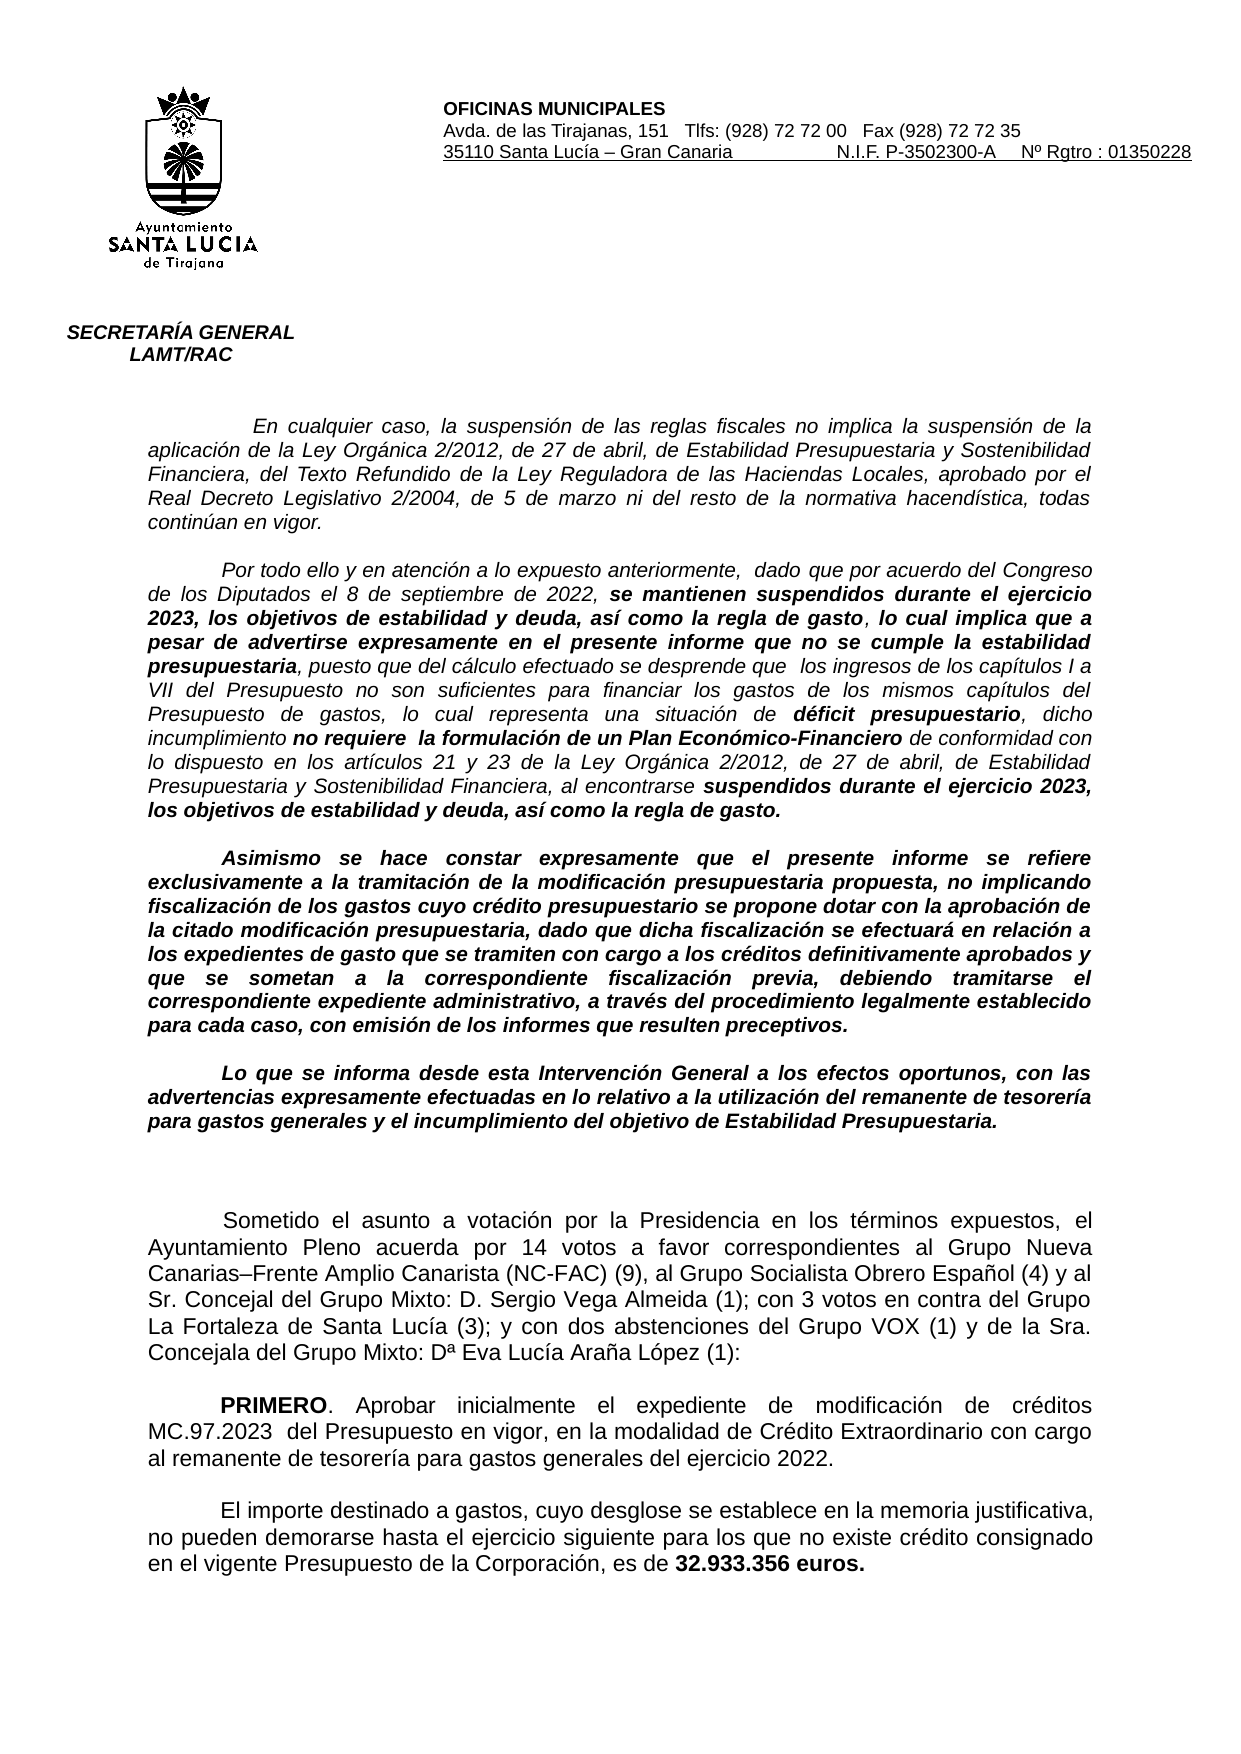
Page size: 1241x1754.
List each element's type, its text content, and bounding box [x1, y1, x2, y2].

text PRIMERO. Aprobar inicialmente el expediente de modificación de créditos MC.97.2023 del Presupuesto en vigor, en la modalidad de Crédito Extraordinario con cargo al remanente de tesorería para gastos generales del ejercicio 2022. [148, 1392, 1092, 1471]
text El importe destinado a gastos, cuyo desglose se establece en la memoria justificativa, no pueden demorarse hasta el ejercicio siguiente para los que no existe crédito consignado en el vigente Presupuesto de la Corporación, es de 32.933.356 euros. [148, 1497, 1094, 1576]
text Lo que se informa desde esta Intervención General a los efectos oportunos, con las advertencias expresamente efectuadas en lo relativo a la utilización del remanente de tesorería para gastos generales y el incumplimiento del objetivo de Estabilidad Presupuestaria. [148, 1061, 1092, 1133]
text Asimismo se hace constar expresamente que el presente informe se refiere exclusivamente a la tramitación de la modificación presupuestaria propuesta, no implicando fiscalización de los gastos cuyo crédito presupuestario se propone dotar con la aprobación de la citado modificación presupuestaria, dado que dicha fiscalización se efectuará en relación a los expedientes de gasto que se tramiten con cargo a los créditos definitivamente aprobados y que se sometan a la correspondiente fiscalización previa, debiendo tramitarse el correspondiente expediente administrativo, a través del procedimiento legalmente establecido para cada caso, con emisión de los informes que resulten preceptivos. [148, 846, 1092, 1037]
text Por todo ello y en atención a lo expuesto anteriormente, dado que por acuerdo del Congreso de los Diputados el 8 de septiembre de 2022, se mantienen suspendidos durante el ejercicio 2023, los objetivos de estabilidad y deuda, así como la regla de gasto, lo cual implica que a pesar de advertirse expresamente en el presente informe que no se cumple la estabilidad presupuestaria, puesto que del cálculo efectuado se desprende que los ingresos de los capítulos I a VII del Presupuesto no son suficientes para financiar los gastos de los mismos capítulos del Presupuesto de gastos, lo cual representa una situación de déficit presupuestario, dicho incumplimiento no requiere la formulación de un Plan Económico-Financiero de conformidad con lo dispuesto en los artículos 21 y 23 de la Ley Orgánica 2/2012, de 27 de abril, de Estabilidad Presupuestaria y Sostenibilidad Financiera, al encontrarse suspendidos durante el ejercicio 2023, los objetivos de estabilidad y deuda, así como la regla de gasto. [148, 558, 1092, 822]
text Sometido el asunto a votación por la Presidencia en los términos expuestos, el Ayuntamiento Pleno acuerda por 14 votos a favor correspondientes al Grupo Nueva Canarias–Frente Amplio Canarista (NC-FAC) (9), al Grupo Socialista Obrero Español (4) y al Sr. Concejal del Grupo Mixto: D. Sergio Vega Almeida (1); con 3 votos en contra del Grupo La Fortaleza de Santa Lucía (3); y con dos abstenciones del Grupo VOX (1) y de la Sra. Concejala del Grupo Mixto: Dª Eva Lucía Araña López (1): [148, 1207, 1092, 1366]
text En cualquier caso, la suspensión de las reglas fiscales no implica la suspensión de la aplicación de la Ley Orgánica 2/2012, de 27 de abril, de Estabilidad Presupuestaria y Sostenibilidad Financiera, del Texto Refundido de la Ley Reguladora de las Haciendas Locales, aprobado por el Real Decreto Legislativo 2/2004, de 5 de marzo ni del resto de la normativa hacendística, todas continúan en vigor. [148, 414, 1092, 534]
picture [80, 56, 286, 296]
